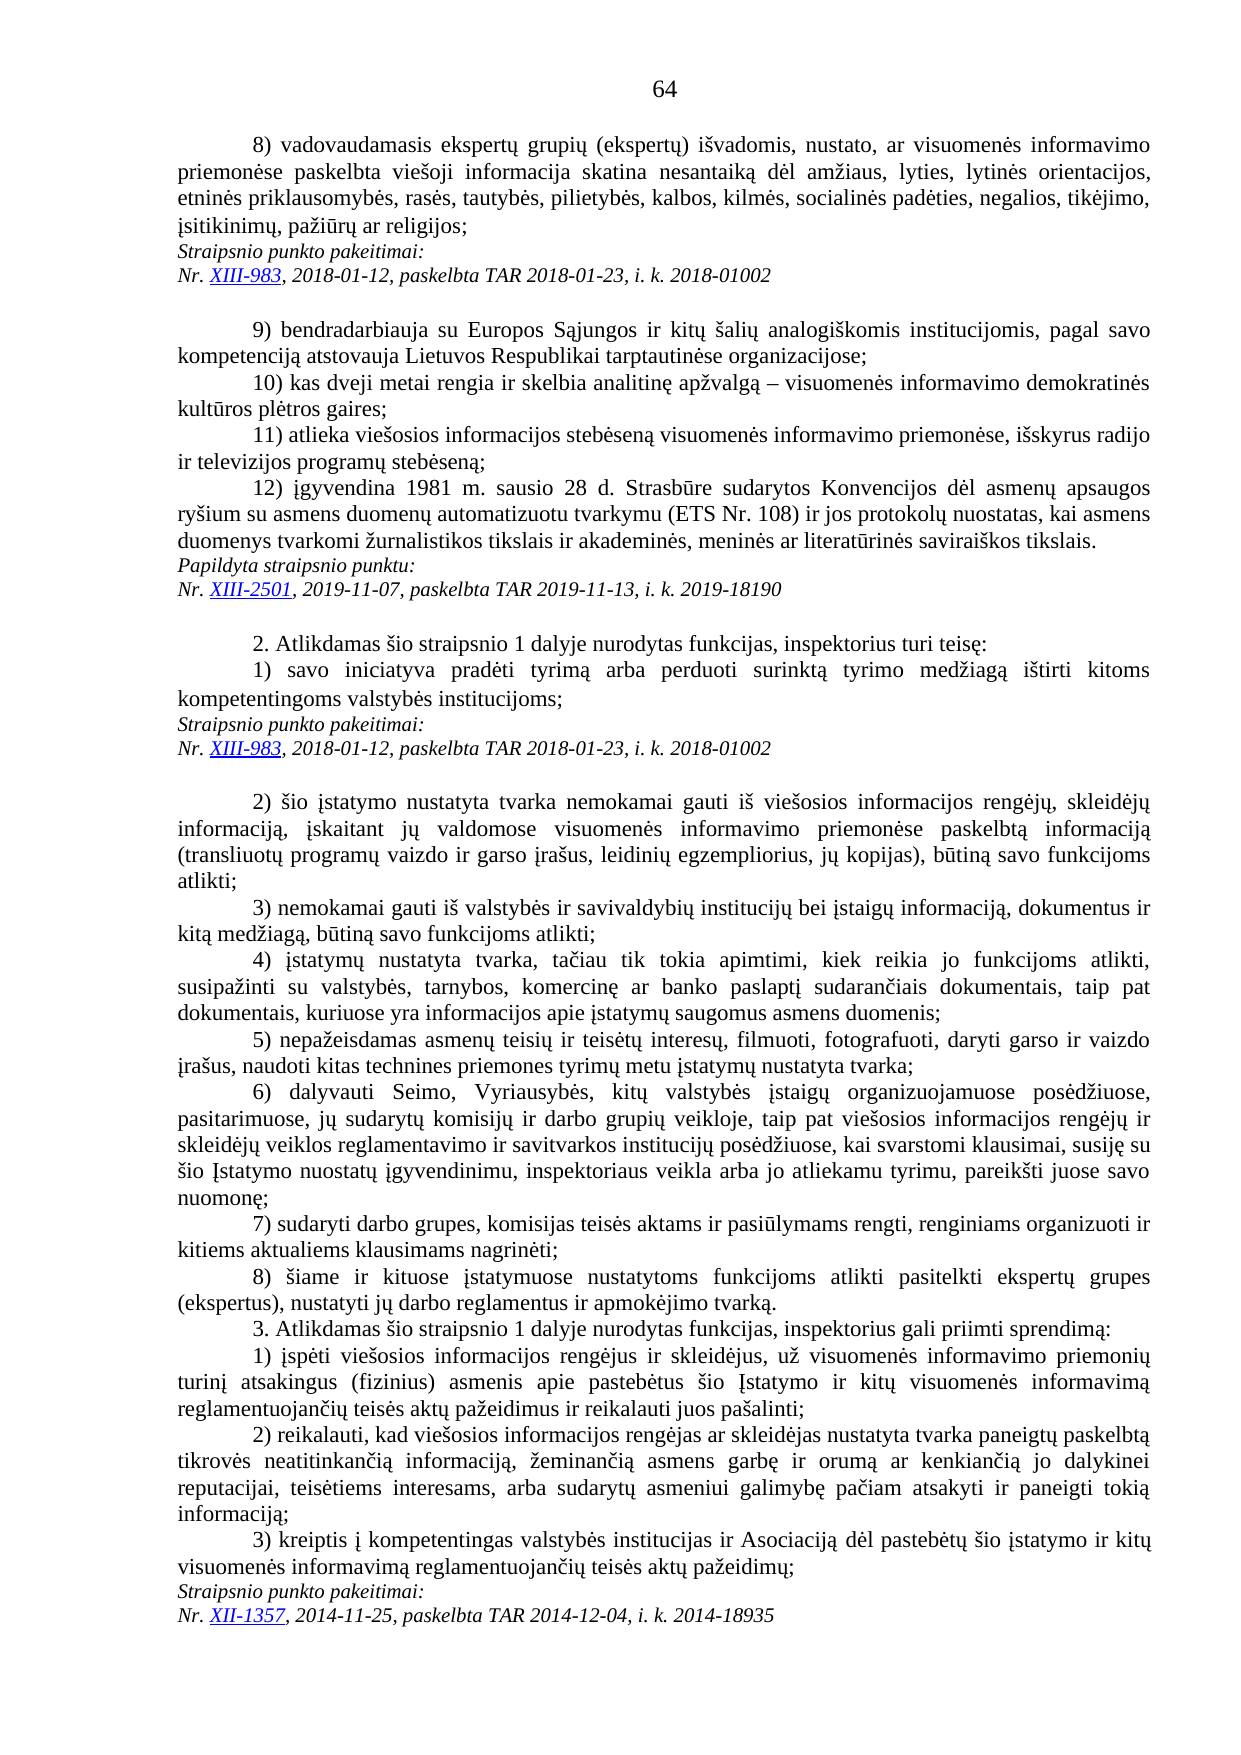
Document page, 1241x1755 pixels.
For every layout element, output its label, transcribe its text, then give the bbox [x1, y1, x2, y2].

text 6) dalyvauti Seimo, Vyriausybės, kitų valstybės įstaigų organizuojamuose posėdžiuose, pasitarimuose, jų sudarytų komisijų ir darbo grupių veikloje, taip pat viešosios informacijos rengėjų ir skleidėjų veiklos reglamentavimo ir savitvarkos institucijų posėdžiuose, kai svarstomi klausimai, susiję su šio Įstatymo nuostatų įgyvendinimu, inspektoriaus veikla arba jo atliekamu tyrimu, pareikšti juose savo nuomonę; [177, 1078, 1152, 1210]
text 3) kreiptis į kompetentingas valstybės institucijas ir Asociaciją dėl pastebėtų šio įstatymo ir kitų visuomenės informavimą reglamentuojančių teisės aktų pažeidimų; [177, 1526, 1152, 1579]
text 2) reikalauti, kad viešosios informacijos rengėjas ar skleidėjas nustatyta tvarka paneigtų paskelbtą tikrovės neatitinkančią informaciją, žeminančią asmens garbę ir orumą ar kenkiančią jo dalykinei reputacijai, teisėtiems interesams, arba sudarytų asmeniui galimybę pačiam atsakyti ir paneigti tokią informaciją; [177, 1421, 1152, 1526]
text 8) vadovaudamasis ekspertų grupių (ekspertų) išvadomis, nustato, ar visuomenės informavimo priemonėse paskelbta viešoji informacija skatina nesantaiką dėl amžiaus, lyties, lytinės orientacijos, etninės priklausomybės, rasės, tautybės, pilietybės, kalbos, kilmės, socialinės padėties, negalios, tikėjimo, įsitikinimų, pažiūrų ar religijos; [177, 131, 1152, 239]
text 5) nepažeisdamas asmenų teisių ir teisėtų interesų, filmuoti, fotografuoti, daryti garso ir vaizdo įrašus, naudoti kitas technines priemones tyrimų metu įstatymų nustatyta tvarka; [177, 1026, 1152, 1078]
text 8) šiame ir kituose įstatymuose nustatytoms funkcijoms atlikti pasitelkti ekspertų grupes (ekspertus), nustatyti jų darbo reglamentus ir apmokėjimo tvarką. [177, 1263, 1152, 1316]
text Nr. XII-1357, 2014-11-25, paskelbta TAR 2014-12-04, i. k. 2014-18935 [177, 1603, 1152, 1627]
text Straipsnio punkto pakeitimai: [177, 239, 1152, 263]
text 3) nemokamai gauti iš valstybės ir savivaldybių institucijų bei įstaigų informaciją, dokumentus ir kitą medžiagą, būtiną savo funkcijoms atlikti; [177, 894, 1152, 947]
text 11) atlieka viešosios informacijos stebėseną visuomenės informavimo priemonėse, išskyrus radijo ir televizijos programų stebėseną; [177, 421, 1152, 474]
text 10) kas dveji metai rengia ir skelbia analitinę apžvalgą – visuomenės informavimo demokratinės kultūros plėtros gaires; [177, 369, 1152, 421]
text 1) savo iniciatyva pradėti tyrimą arba perduoti surinktą tyrimo medžiagą ištirti kitoms kompetentingoms valstybės institucijoms; [177, 656, 1152, 712]
text 2. Atlikdamas šio straipsnio 1 dalyje nurodytas funkcijas, inspektorius turi teisę: [177, 630, 1152, 656]
text 1) įspėti viešosios informacijos rengėjus ir skleidėjus, už visuomenės informavimo priemonių turinį atsakingus (fizinius) asmenis apie pastebėtus šio Įstatymo ir kitų visuomenės informavimą reglamentuojančių teisės aktų pažeidimus ir reikalauti juos pašalinti; [177, 1342, 1152, 1421]
text Straipsnio punkto pakeitimai: [177, 712, 1152, 736]
text 9) bendradarbiauja su Europos Sąjungos ir kitų šalių analogiškomis institucijomis, pagal savo kompetenciją atstovauja Lietuvos Respublikai tarptautinėse organizacijose; [177, 316, 1152, 369]
text 2) šio įstatymo nustatyta tvarka nemokamai gauti iš viešosios informacijos rengėjų, skleidėjų informaciją, įskaitant jų valdomose visuomenės informavimo priemonėse paskelbtą informaciją (transliuotų programų vaizdo ir garso įrašus, leidinių egzempliorius, jų kopijas), būtiną savo funkcijoms atlikti; [177, 788, 1152, 894]
text 7) sudaryti darbo grupes, komisijas teisės aktams ir pasiūlymams rengti, renginiams organizuoti ir kitiems aktualiems klausimams nagrinėti; [177, 1210, 1152, 1263]
text Nr. XIII-983, 2018-01-12, paskelbta TAR 2018-01-23, i. k. 2018-01002 [177, 736, 1152, 760]
text 4) įstatymų nustatyta tvarka, tačiau tik tokia apimtimi, kiek reikia jo funkcijoms atlikti, susipažinti su valstybės, tarnybos, komercinę ar banko paslaptį sudarančiais dokumentais, taip pat dokumentais, kuriuose yra informacijos apie įstatymų saugomus asmens duomenis; [177, 947, 1152, 1026]
text Nr. XIII-2501, 2019-11-07, paskelbta TAR 2019-11-13, i. k. 2019-18190 [177, 577, 1152, 601]
text 12) įgyvendina 1981 m. sausio 28 d. Strasbūre sudarytos Konvencijos dėl asmenų apsaugos ryšium su asmens duomenų automatizuotu tvarkymu (ETS Nr. 108) ir jos protokolų nuostatas, kai asmens duomenys tvarkomi žurnalistikos tikslais ir akademinės, meninės ar literatūrinės saviraiškos tikslais. [177, 474, 1152, 553]
text 3. Atlikdamas šio straipsnio 1 dalyje nurodytas funkcijas, inspektorius gali priimti sprendimą: [177, 1316, 1152, 1342]
text Straipsnio punkto pakeitimai: [177, 1579, 1152, 1603]
text Nr. XIII-983, 2018-01-12, paskelbta TAR 2018-01-23, i. k. 2018-01002 [177, 263, 1152, 287]
text Papildyta straipsnio punktu: [177, 553, 1152, 577]
